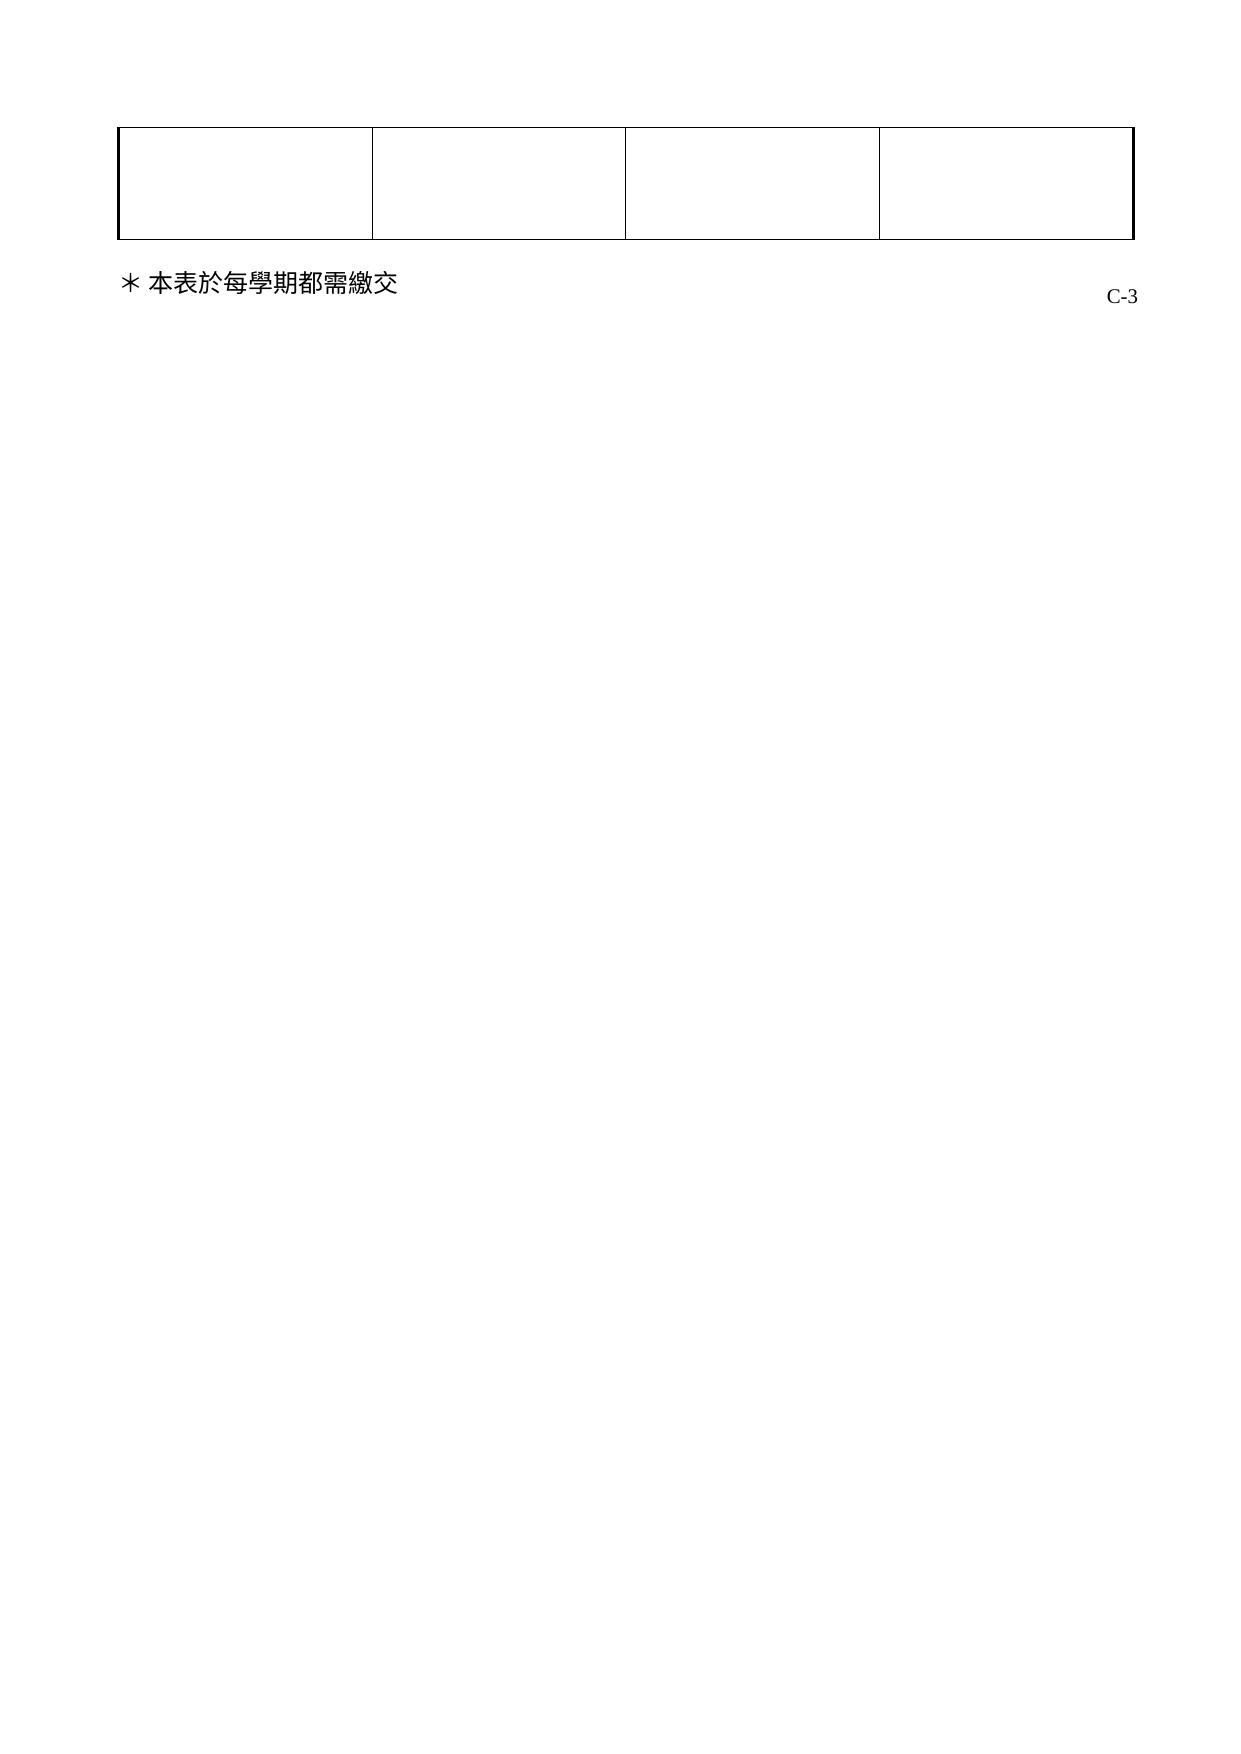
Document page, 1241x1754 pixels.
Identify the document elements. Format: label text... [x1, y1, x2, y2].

table_cell [120, 128, 372, 239]
table_cell [373, 128, 625, 239]
text C-3 [1107, 284, 1167, 308]
table_cell [880, 128, 1132, 239]
table_cell [626, 128, 879, 239]
text ＊ 本表於每學期都需繳交 [118, 240, 1182, 333]
